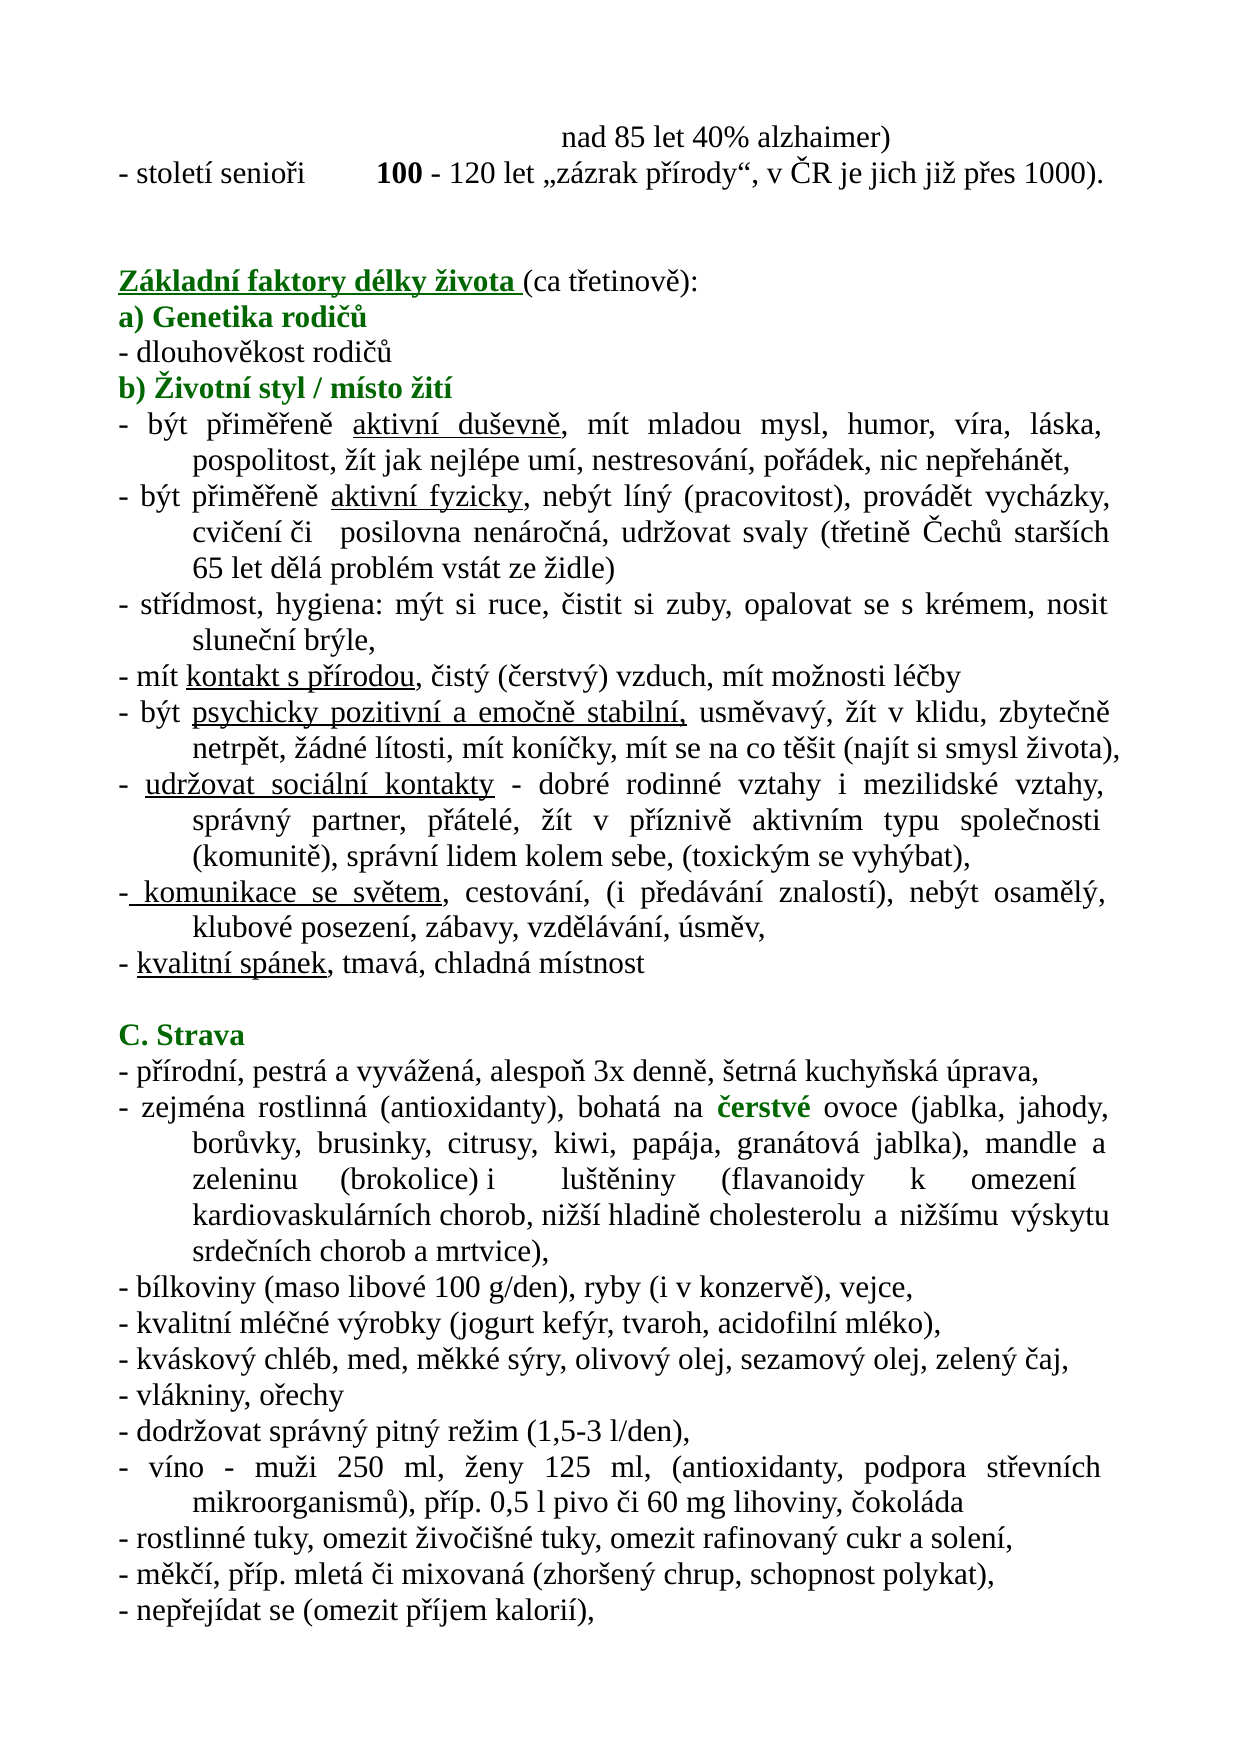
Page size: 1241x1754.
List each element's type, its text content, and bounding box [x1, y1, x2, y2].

text - víno - muži 250 ml, ženy 125 ml, (antioxidanty, podpora střevních mikroorganismů), příp. 0,5 l pivo či 60 mg lihoviny, čokoláda [118, 1448, 1122, 1520]
text - nepřejídat se (omezit příjem kalorií), [118, 1592, 1122, 1627]
text - dodržovat správný pitný režim (1,5-3 l/den), [118, 1412, 1122, 1448]
text b) Životní styl / místo žití [118, 370, 1122, 406]
text - kvalitní spánek, tmavá, chladná místnost [118, 945, 1122, 981]
text - udržovat sociální kontakty - dobré rodinné vztahy i mezilidské vztahy, správný partner, přátelé, žít v příznivě aktivním typu společnosti (komunitě), správní lidem kolem sebe, (toxickým se vyhýbat), [118, 765, 1122, 873]
text - bílkoviny (maso libové 100 g/den), ryby (i v konzervě), vejce, [118, 1268, 1122, 1304]
text - střídmost, hygiena: mýt si ruce, čistit si zuby, opalovat se s krémem, nosit sluneční brýle, [118, 585, 1122, 657]
text - dlouhověkost rodičů [118, 334, 1122, 370]
text - století senioři 100 - 120 let „zázrak přírody“, v ČR je jich již přes 1000). [118, 154, 1122, 190]
text - zejména rostlinná (antioxidanty), bohatá na čerstvé ovoce (jablka, jahody, borůvky, brusinky, citrusy, kiwi, papája, granátová jablka), mandle a zeleninu (brokolice) i luštěniny (flavanoidy k omezení kardiovaskulárních chorob, nižší hladině cholesterolu a nižšímu výskytu srdečních chorob a mrtvice), [118, 1088, 1122, 1268]
text - komunikace se světem, cestování, (i předávání znalostí), nebýt osamělý, klubové posezení, zábavy, vzdělávání, úsměv, [118, 873, 1122, 945]
text Základní faktory délky života (ca třetinově): [118, 262, 1122, 298]
text a) Genetika rodičů [118, 298, 1122, 334]
text - kváskový chléb, med, měkké sýry, olivový olej, sezamový olej, zelený čaj, [118, 1340, 1122, 1376]
text - rostlinné tuky, omezit živočišné tuky, omezit rafinovaný cukr a solení, [118, 1520, 1122, 1556]
text - měkčí, příp. mletá či mixovaná (zhoršený chrup, schopnost polykat), [118, 1556, 1122, 1592]
text C. Strava [118, 1017, 1122, 1052]
text - přírodní, pestrá a vyvážená, alespoň 3x denně, šetrná kuchyňská úprava, [118, 1052, 1122, 1088]
text - být přiměřeně aktivní duševně, mít mladou mysl, humor, víra, láska, pospolitost, žít jak nejlépe umí, nestresování, pořádek, nic nepřehánět, [118, 406, 1122, 477]
text - mít kontakt s přírodou, čistý (čerstvý) vzduch, mít možnosti léčby [118, 657, 1122, 693]
text - kvalitní mléčné výrobky (jogurt kefýr, tvaroh, acidofilní mléko), [118, 1304, 1122, 1340]
text - vlákniny, ořechy [118, 1376, 1122, 1412]
text - být přiměřeně aktivní fyzicky, nebýt líný (pracovitost), provádět vycházky, cvičení či posilovna nenáročná, udržovat svaly (třetině Čechů starších 65 let dělá problém vstát ze židle) [118, 477, 1122, 585]
text nad 85 let 40% alzhaimer) [118, 118, 1122, 154]
text - být psychicky pozitivní a emočně stabilní, usměvavý, žít v klidu, zbytečně netrpět, žádné lítosti, mít koníčky, mít se na co těšit (najít si smysl života), [118, 693, 1122, 765]
